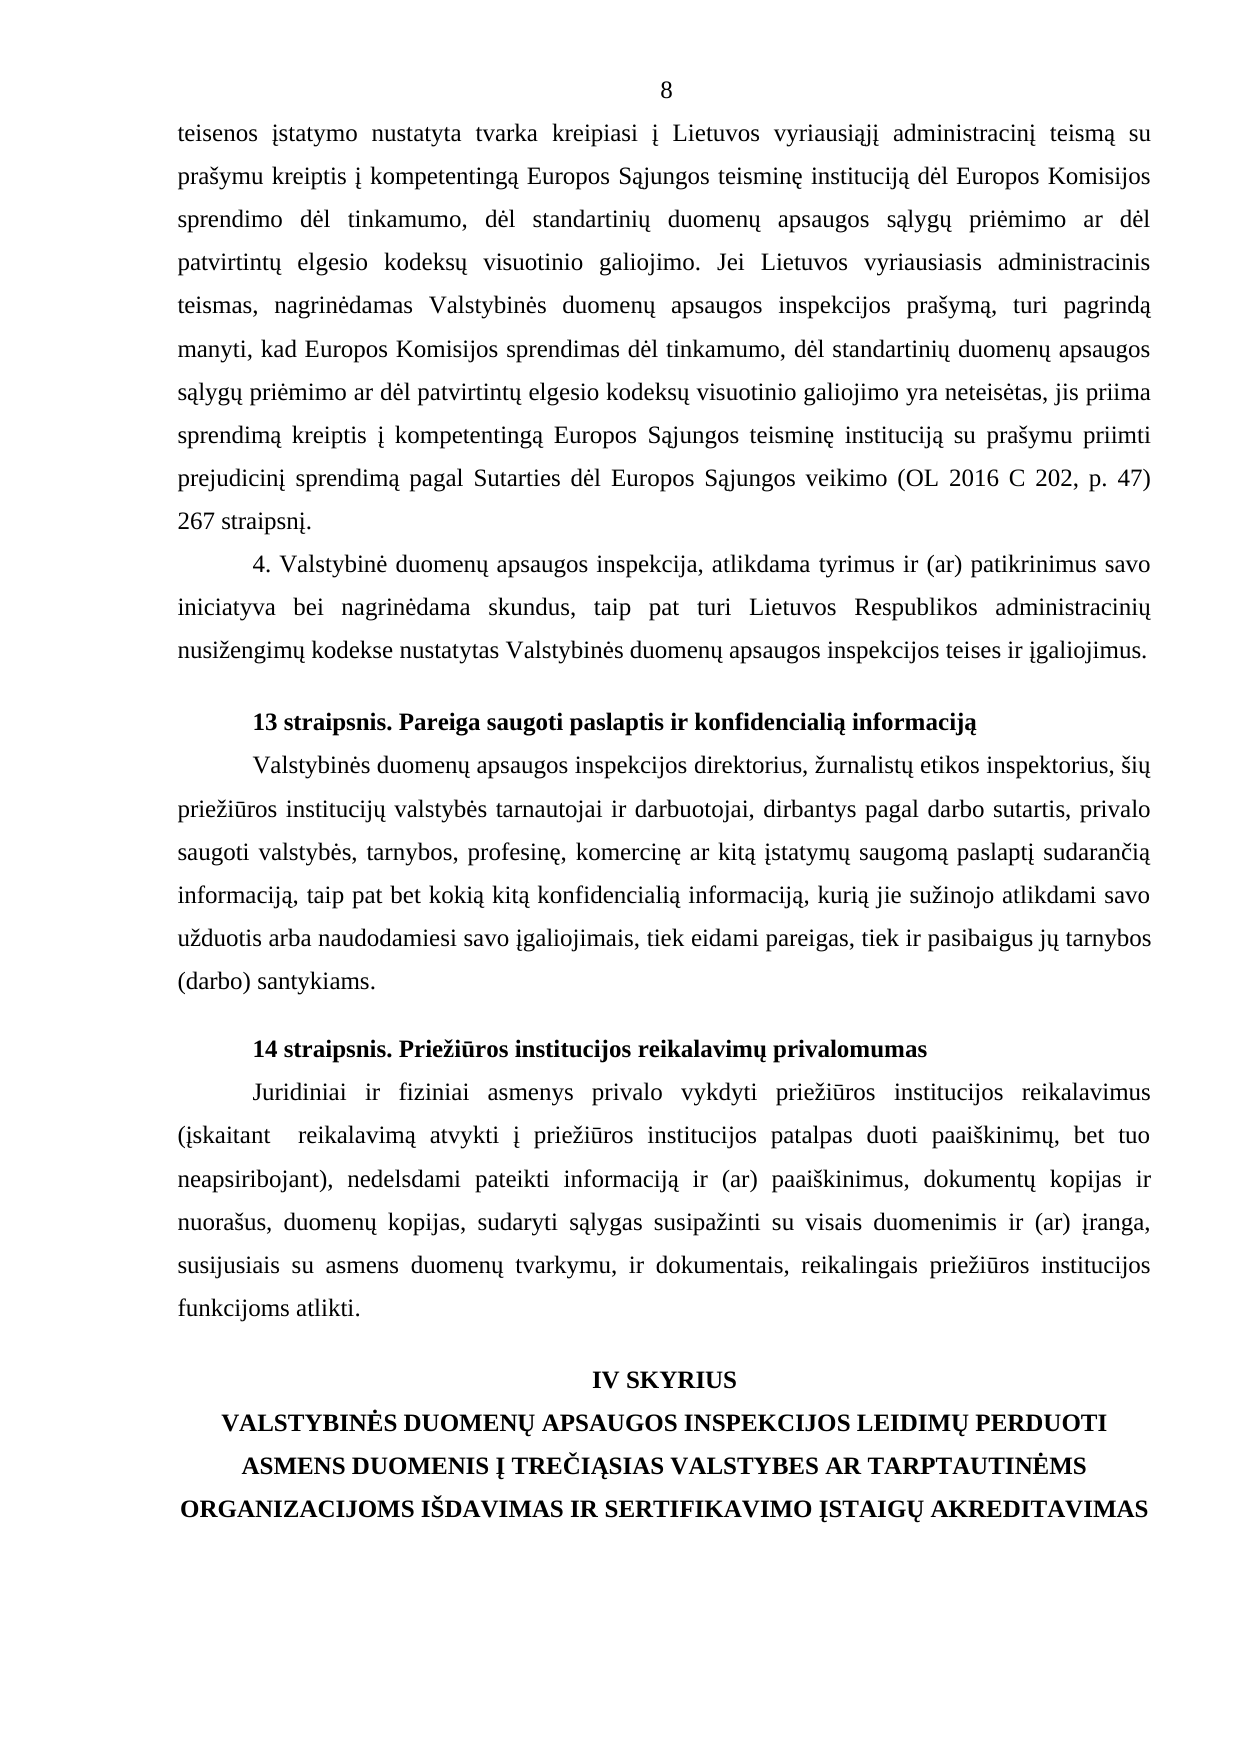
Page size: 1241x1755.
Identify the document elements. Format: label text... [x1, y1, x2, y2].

text IV SKYRIUS [177, 1365, 1152, 1394]
text 13 straipsnis. Pareiga saugoti paslaptis ir konfidencialią informaciją [177, 707, 1152, 736]
text 14 straipsnis. Priežiūros institucijos reikalavimų privalomumas [177, 1034, 1152, 1063]
text 4. Valstybinė duomenų apsaugos inspekcija, atlikdama tyrimus ir (ar) patikrinimus savo iniciatyva bei nagrinėdama skundus, taip pat turi Lietuvos Respublikos administracinių nusižengimų kodekse nustatytas Valstybinės duomenų apsaugos inspekcijos teises ir įgaliojimus. [177, 549, 1152, 664]
text Juridiniai ir fiziniai asmenys privalo vykdyti priežiūros institucijos reikalavimus (įskaitant reikalavimą atvykti į priežiūros institucijos patalpas duoti paaiškinimų, bet tuo neapsiribojant), nedelsdami pateikti informaciją ir (ar) paaiškinimus, dokumentų kopijas ir nuorašus, duomenų kopijas, sudaryti sąlygas susipažinti su visais duomenimis ir (ar) įranga, susijusiais su asmens duomenų tvarkymu, ir dokumentais, reikalingais priežiūros institucijos funkcijoms atlikti. [177, 1077, 1152, 1322]
text VALSTYBINĖS DUOMENŲ APSAUGOS INSPEKCIJOS LEIDIMŲ PERDUOTI ASMENS DUOMENIS Į TREČIĄSIAS VALSTYBES AR TARPTAUTINĖMS ORGANIZACIJOMS IŠDAVIMAS IR SERTIFIKAVIMO ĮSTAIGŲ AKREDITAVIMAS [177, 1408, 1152, 1523]
text teisenos įstatymo nustatyta tvarka kreipiasi į Lietuvos vyriausiąjį administracinį teismą su prašymu kreiptis į kompetentingą Europos Sąjungos teisminę instituciją dėl Europos Komisijos sprendimo dėl tinkamumo, dėl standartinių duomenų apsaugos sąlygų priėmimo ar dėl patvirtintų elgesio kodeksų visuotinio galiojimo. Jei Lietuvos vyriausiasis administracinis teismas, nagrinėdamas Valstybinės duomenų apsaugos inspekcijos prašymą, turi pagrindą manyti, kad Europos Komisijos sprendimas dėl tinkamumo, dėl standartinių duomenų apsaugos sąlygų priėmimo ar dėl patvirtintų elgesio kodeksų visuotinio galiojimo yra neteisėtas, jis priima sprendimą kreiptis į kompetentingą Europos Sąjungos teisminę instituciją su prašymu priimti prejudicinį sprendimą pagal Sutarties dėl Europos Sąjungos veikimo (OL 2016 C 202, p. 47) 267 straipsnį. [177, 118, 1152, 535]
text Valstybinės duomenų apsaugos inspekcijos direktorius, žurnalistų etikos inspektorius, šių priežiūros institucijų valstybės tarnautojai ir darbuotojai, dirbantys pagal darbo sutartis, privalo saugoti valstybės, tarnybos, profesinę, komercinę ar kitą įstatymų saugomą paslaptį sudarančią informaciją, taip pat bet kokią kitą konfidencialią informaciją, kurią jie sužinojo atlikdami savo užduotis arba naudodamiesi savo įgaliojimais, tiek eidami pareigas, tiek ir pasibaigus jų tarnybos (darbo) santykiams. [177, 751, 1152, 995]
